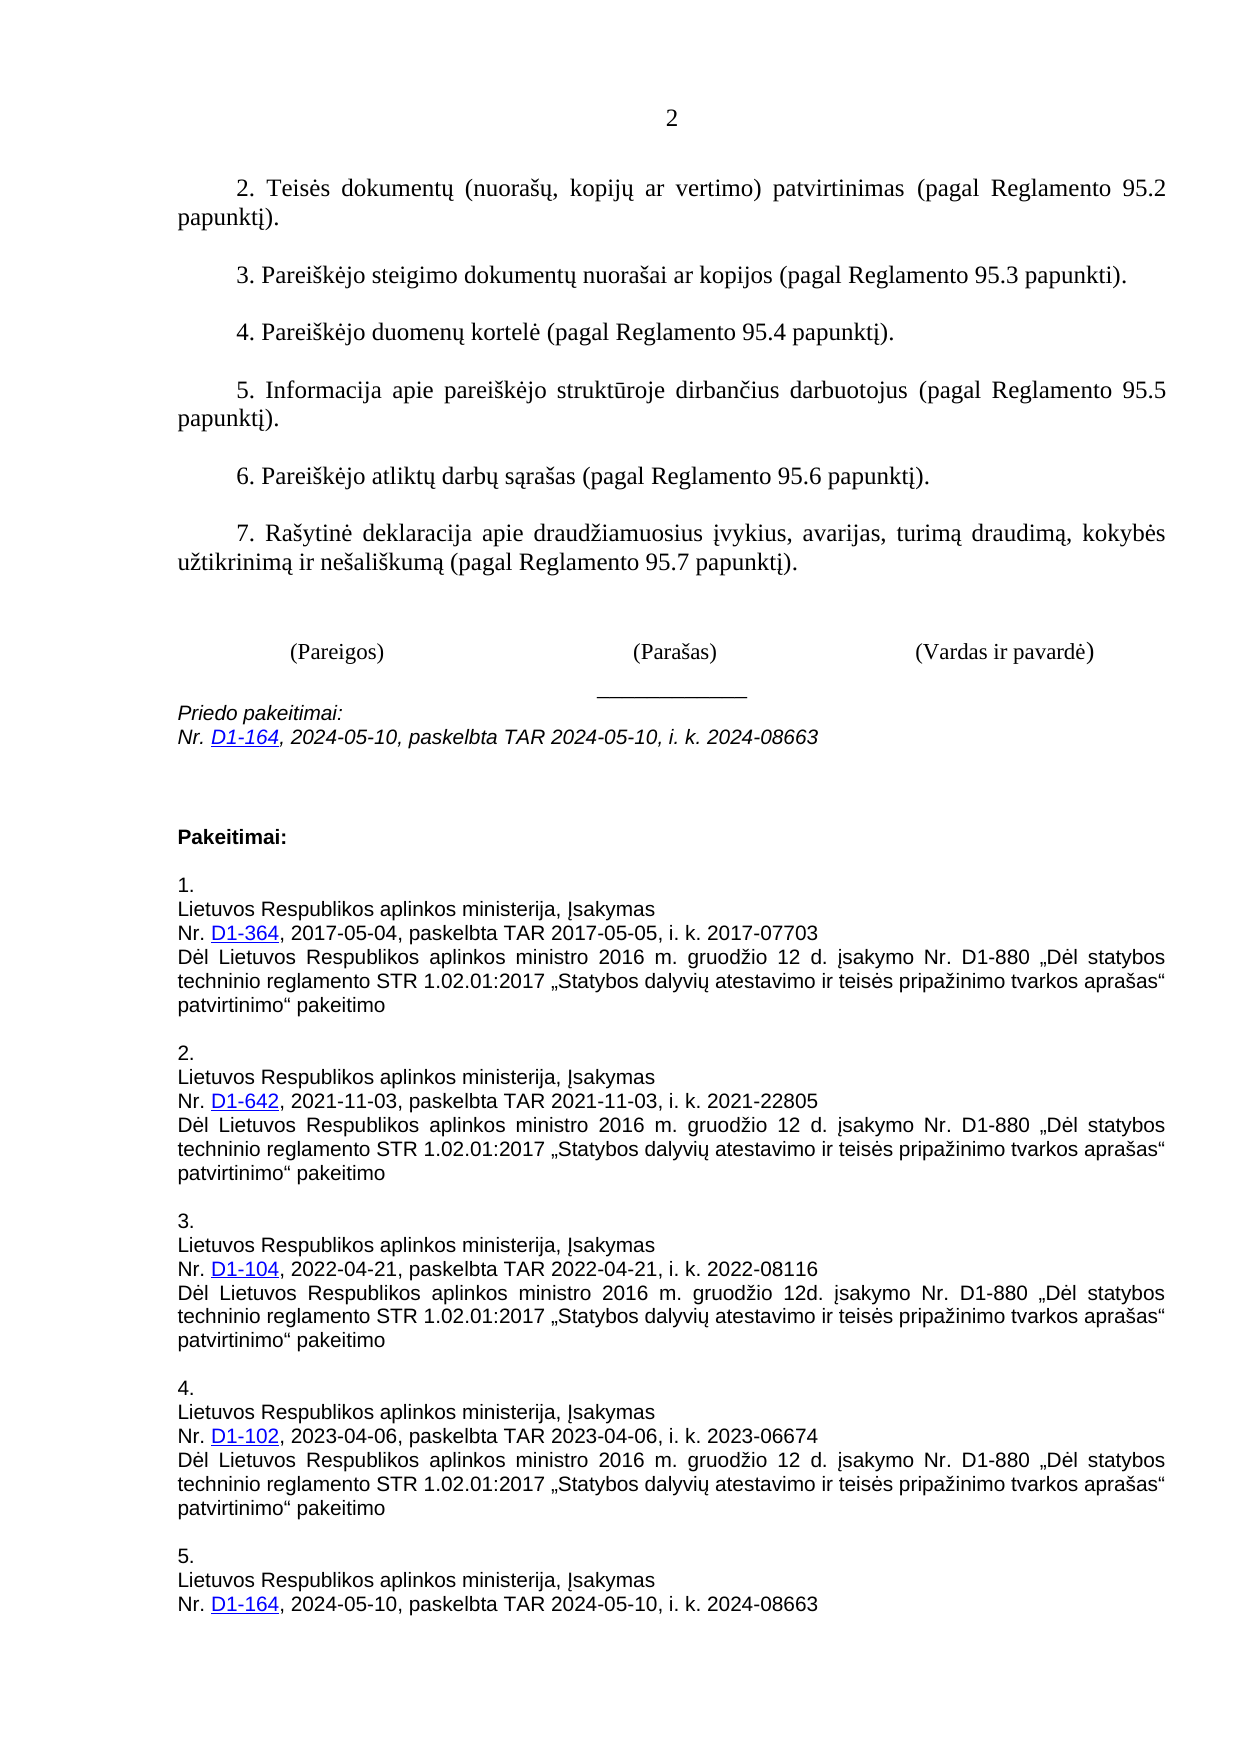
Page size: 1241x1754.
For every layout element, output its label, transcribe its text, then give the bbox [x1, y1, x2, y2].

text Nr. D1-164, 2024-05-10, paskelbta TAR 2024-05-10, i. k. 2024-08663 [177, 724, 1166, 748]
text 7. Rašytinė deklaracija apie draudžiamuosius įvykius, avarijas, turimą draudimą, kokybės užtikrinimą ir nešališkumą (pagal Reglamento 95.7 papunktį). [177, 518, 1166, 576]
text 5. [177, 1544, 1166, 1568]
text Nr. D1-102, 2023-04-06, paskelbta TAR 2023-04-06, i. k. 2023-06674 [177, 1424, 1166, 1448]
text 3. [177, 1208, 1166, 1232]
text Lietuvos Respublikos aplinkos ministerija, Įsakymas [177, 1232, 1166, 1256]
text Dėl Lietuvos Respublikos aplinkos ministro 2016 m. gruodžio 12 d. įsakymo Nr. D1-880 „Dėl statybos techninio reglamento STR 1.02.01:2017 „Statybos dalyvių atestavimo ir teisės pripažinimo tvarkos aprašas“ patvirtinimo“ pakeitimo [177, 1448, 1166, 1520]
text 6. Pareiškėjo atliktų darbų sąrašas (pagal Reglamento 95.6 papunktį). [177, 461, 1166, 490]
text Priedo pakeitimai: [177, 701, 1166, 724]
text 3. Pareiškėjo steigimo dokumentų nuorašai ar kopijos (pagal Reglamento 95.3 papunkti). [177, 260, 1166, 288]
text Nr. D1-642, 2021-11-03, paskelbta TAR 2021-11-03, i. k. 2021-22805 [177, 1089, 1166, 1113]
text Lietuvos Respublikos aplinkos ministerija, Įsakymas [177, 897, 1166, 921]
text Nr. D1-164, 2024-05-10, paskelbta TAR 2024-05-10, i. k. 2024-08663 [177, 1592, 1166, 1616]
text Pakeitimai: [177, 825, 1166, 849]
text Lietuvos Respublikos aplinkos ministerija, Įsakymas [177, 1065, 1166, 1089]
text Nr. D1-364, 2017-05-04, paskelbta TAR 2017-05-05, i. k. 2017-07703 [177, 921, 1166, 945]
text Dėl Lietuvos Respublikos aplinkos ministro 2016 m. gruodžio 12 d. įsakymo Nr. D1-880 „Dėl statybos techninio reglamento STR 1.02.01:2017 „Statybos dalyvių atestavimo ir teisės pripažinimo tvarkos aprašas“ patvirtinimo“ pakeitimo [177, 1113, 1166, 1184]
text Dėl Lietuvos Respublikos aplinkos ministro 2016 m. gruodžio 12d. įsakymo Nr. D1-880 „Dėl statybos techninio reglamento STR 1.02.01:2017 „Statybos dalyvių atestavimo ir teisės pripažinimo tvarkos aprašas“ patvirtinimo“ pakeitimo [177, 1280, 1166, 1352]
text ____________ [177, 672, 1166, 701]
text 4. [177, 1376, 1166, 1400]
text (Pareigos) (Parašas) (Vardas ir pavardė) [177, 636, 1166, 664]
text 2. Teisės dokumentų (nuorašų, kopijų ar vertimo) patvirtinimas (pagal Reglamento 95.2 papunktį). [177, 173, 1166, 231]
text Lietuvos Respublikos aplinkos ministerija, Įsakymas [177, 1568, 1166, 1592]
text Dėl Lietuvos Respublikos aplinkos ministro 2016 m. gruodžio 12 d. įsakymo Nr. D1-880 „Dėl statybos techninio reglamento STR 1.02.01:2017 „Statybos dalyvių atestavimo ir teisės pripažinimo tvarkos aprašas“ patvirtinimo“ pakeitimo [177, 945, 1166, 1017]
text 4. Pareiškėjo duomenų kortelė (pagal Reglamento 95.4 papunktį). [177, 317, 1166, 346]
text Lietuvos Respublikos aplinkos ministerija, Įsakymas [177, 1400, 1166, 1424]
text 5. Informacija apie pareiškėjo struktūroje dirbančius darbuotojus (pagal Reglamento 95.5 papunktį). [177, 375, 1166, 432]
text 1. [177, 873, 1166, 897]
text Nr. D1-104, 2022-04-21, paskelbta TAR 2022-04-21, i. k. 2022-08116 [177, 1256, 1166, 1280]
text 2. [177, 1041, 1166, 1065]
